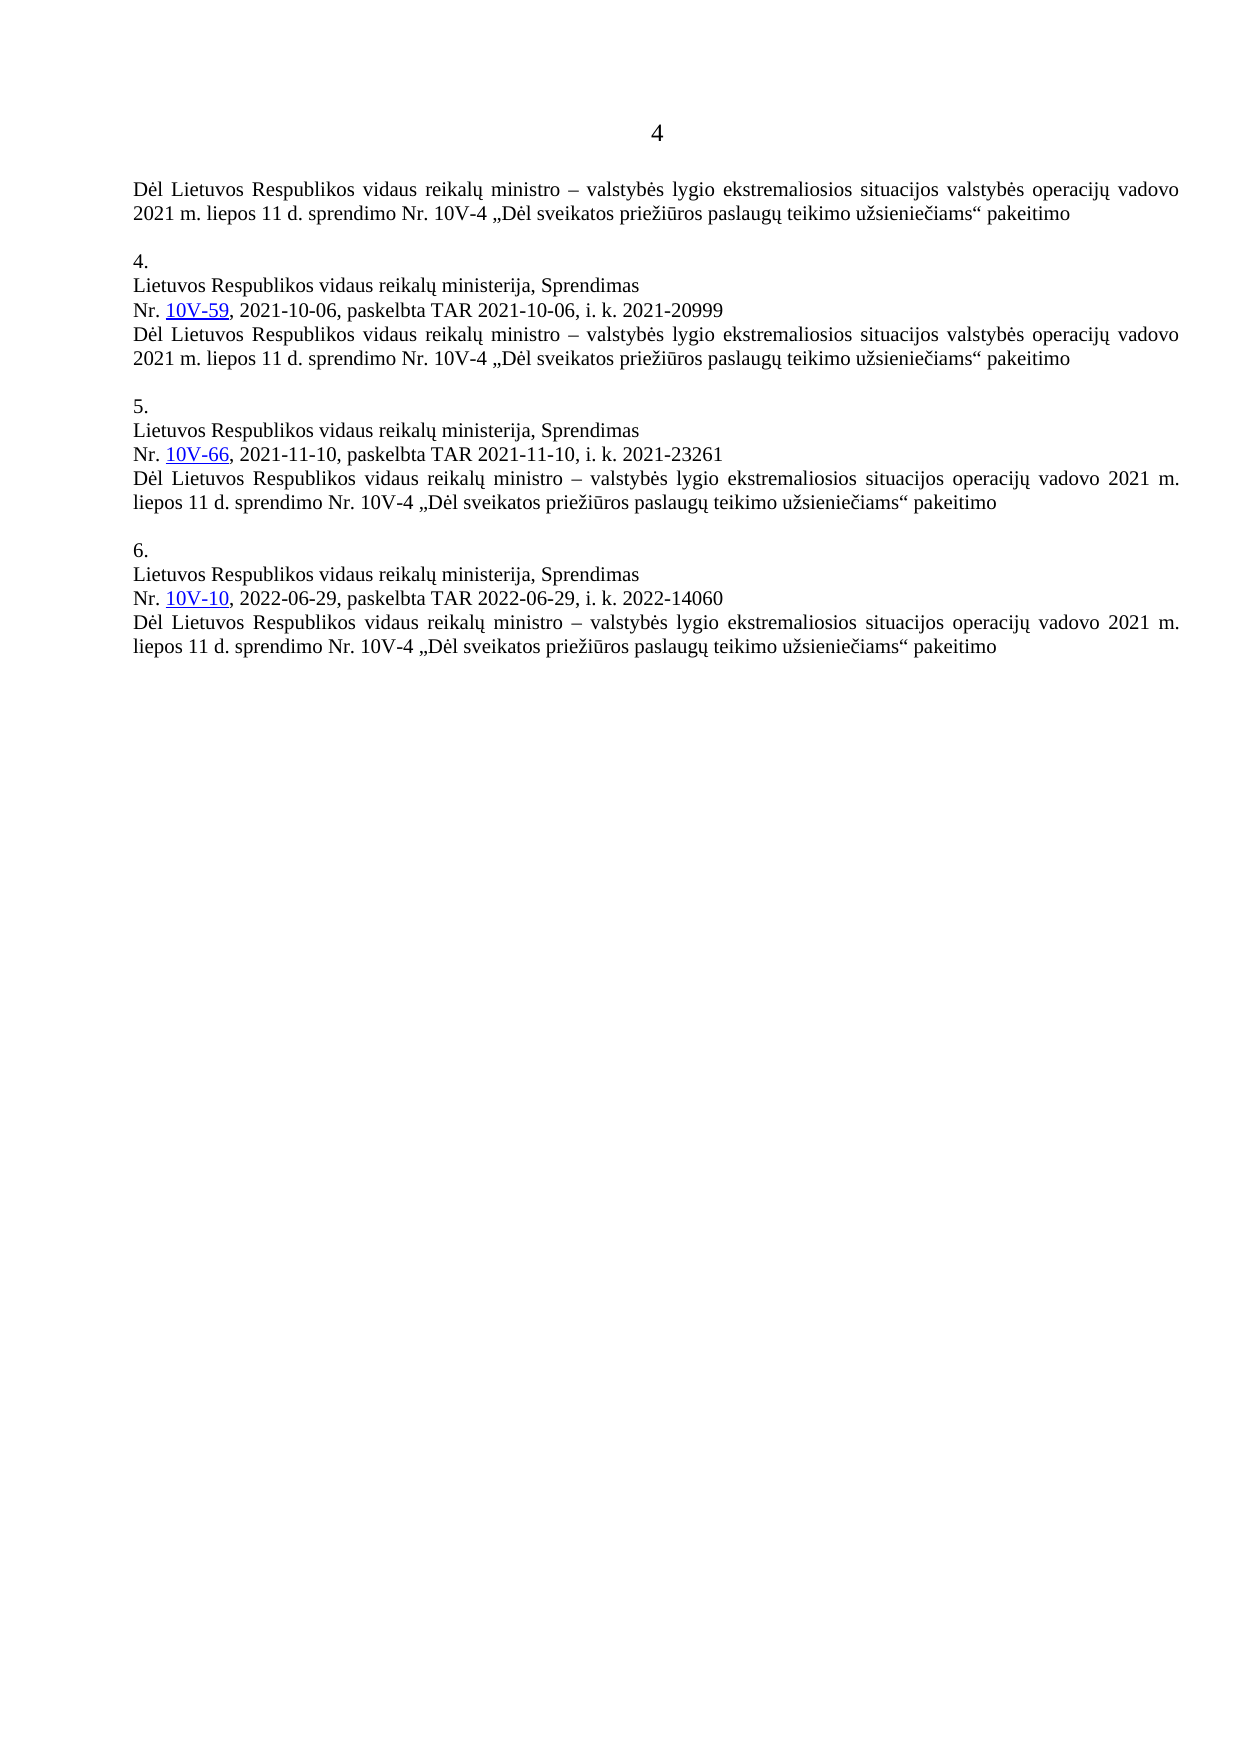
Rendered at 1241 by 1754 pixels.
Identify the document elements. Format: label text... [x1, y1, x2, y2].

text Lietuvos Respublikos vidaus reikalų ministerija, Sprendimas [133, 418, 1181, 442]
text Nr. 10V-59, 2021-10-06, paskelbta TAR 2021-10-06, i. k. 2021-20999 [133, 297, 1181, 322]
text 4. [133, 249, 1181, 273]
text Lietuvos Respublikos vidaus reikalų ministerija, Sprendimas [133, 273, 1181, 297]
text 5. [133, 394, 1181, 418]
text Nr. 10V-10, 2022-06-29, paskelbta TAR 2022-06-29, i. k. 2022-14060 [133, 586, 1181, 610]
text Dėl Lietuvos Respublikos vidaus reikalų ministro – valstybės lygio ekstremaliosios situacijos valstybės operacijų vadovo 2021 m. liepos 11 d. sprendimo Nr. 10V-4 „Dėl sveikatos priežiūros paslaugų teikimo užsieniečiams“ pakeitimo [133, 177, 1181, 225]
text Dėl Lietuvos Respublikos vidaus reikalų ministro – valstybės lygio ekstremaliosios situacijos operacijų vadovo 2021 m. liepos 11 d. sprendimo Nr. 10V-4 „Dėl sveikatos priežiūros paslaugų teikimo užsieniečiams“ pakeitimo [133, 610, 1181, 658]
text Lietuvos Respublikos vidaus reikalų ministerija, Sprendimas [133, 562, 1181, 586]
text 6. [133, 538, 1181, 562]
text Dėl Lietuvos Respublikos vidaus reikalų ministro – valstybės lygio ekstremaliosios situacijos operacijų vadovo 2021 m. liepos 11 d. sprendimo Nr. 10V-4 „Dėl sveikatos priežiūros paslaugų teikimo užsieniečiams“ pakeitimo [133, 466, 1181, 514]
text Nr. 10V-66, 2021-11-10, paskelbta TAR 2021-11-10, i. k. 2021-23261 [133, 442, 1181, 466]
text Dėl Lietuvos Respublikos vidaus reikalų ministro – valstybės lygio ekstremaliosios situacijos valstybės operacijų vadovo 2021 m. liepos 11 d. sprendimo Nr. 10V-4 „Dėl sveikatos priežiūros paslaugų teikimo užsieniečiams“ pakeitimo [133, 322, 1181, 370]
